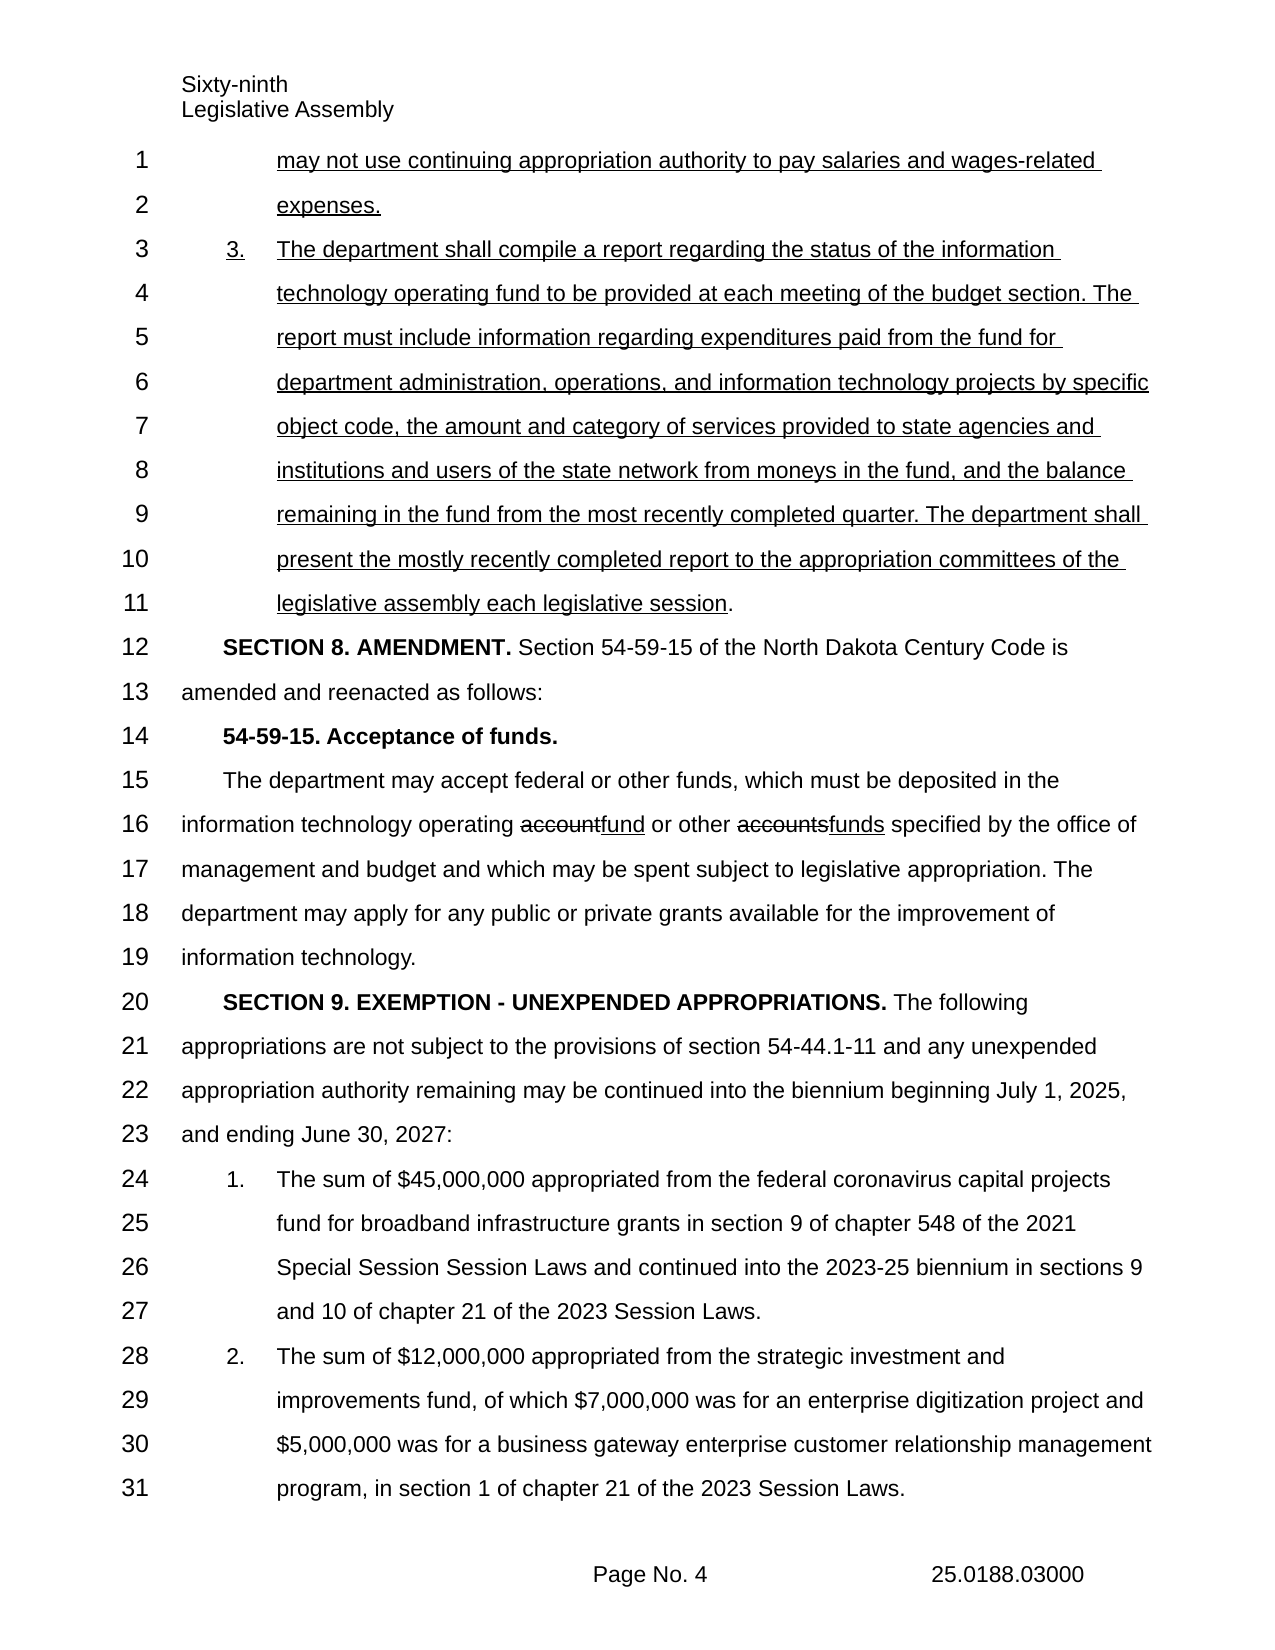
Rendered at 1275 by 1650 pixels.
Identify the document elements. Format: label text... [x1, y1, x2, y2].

text SECTION 9. EXEMPTION - UNEXPENDED APPROPRIATIONS. The following appropriations are not subject to the provisions of section 54‑44.1‑11 and any unexpended appropriation authority remaining may be continued into the biennium beginning July 1, 2025, and ending June 30, 2027: [181, 974, 1154, 1152]
subtitle 54‑59‑15. Acceptance of funds. [181, 709, 1154, 753]
text 2. The sum of $12,000,000 appropriated from the strategic investment and improvements fund, of which $7,000,000 was for an enterprise digitization project and $5,000,000 was for a business gateway enterprise customer relationship management program, in section 1 of chapter 21 of the 2023 Session Laws. [181, 1329, 1154, 1506]
text 1. The sum of $45,000,000 appropriated from the federal coronavirus capital projects fund for broadband infrastructure grants in section 9 of chapter 548 of the 2021 Special Session Session Laws and continued into the 2023‑25 biennium in sections 9 and 10 of chapter 21 of the 2023 Session Laws. [181, 1152, 1154, 1329]
text The department may accept federal or other funds, which must be deposited in the information technology operating accountfund or other accountsfunds specified by the office of management and budget and which may be spent subject to legislative appropriation. The department may apply for any public or private grants available for the improvement of information technology. [181, 753, 1154, 974]
text may not use continuing appropriation authority to pay salaries and wages-related expenses. [181, 133, 1154, 222]
text SECTION 8. AMENDMENT. Section 54‑59‑15 of the North Dakota Century Code is amended and reenacted as follows: [181, 620, 1154, 709]
text 3. The department shall compile a report regarding the status of the information technology operating fund to be provided at each meeting of the budget section. The report must include information regarding expenditures paid from the fund for department administration, operations, and information technology projects by specific object code, the amount and category of services provided to state agencies and institutions and users of the state network from moneys in the fund, and the balance remaining in the fund from the most recently completed quarter. The department shall present the mostly recently completed report to the appropriation committees of the legislative assembly each legislative session. [181, 222, 1154, 620]
